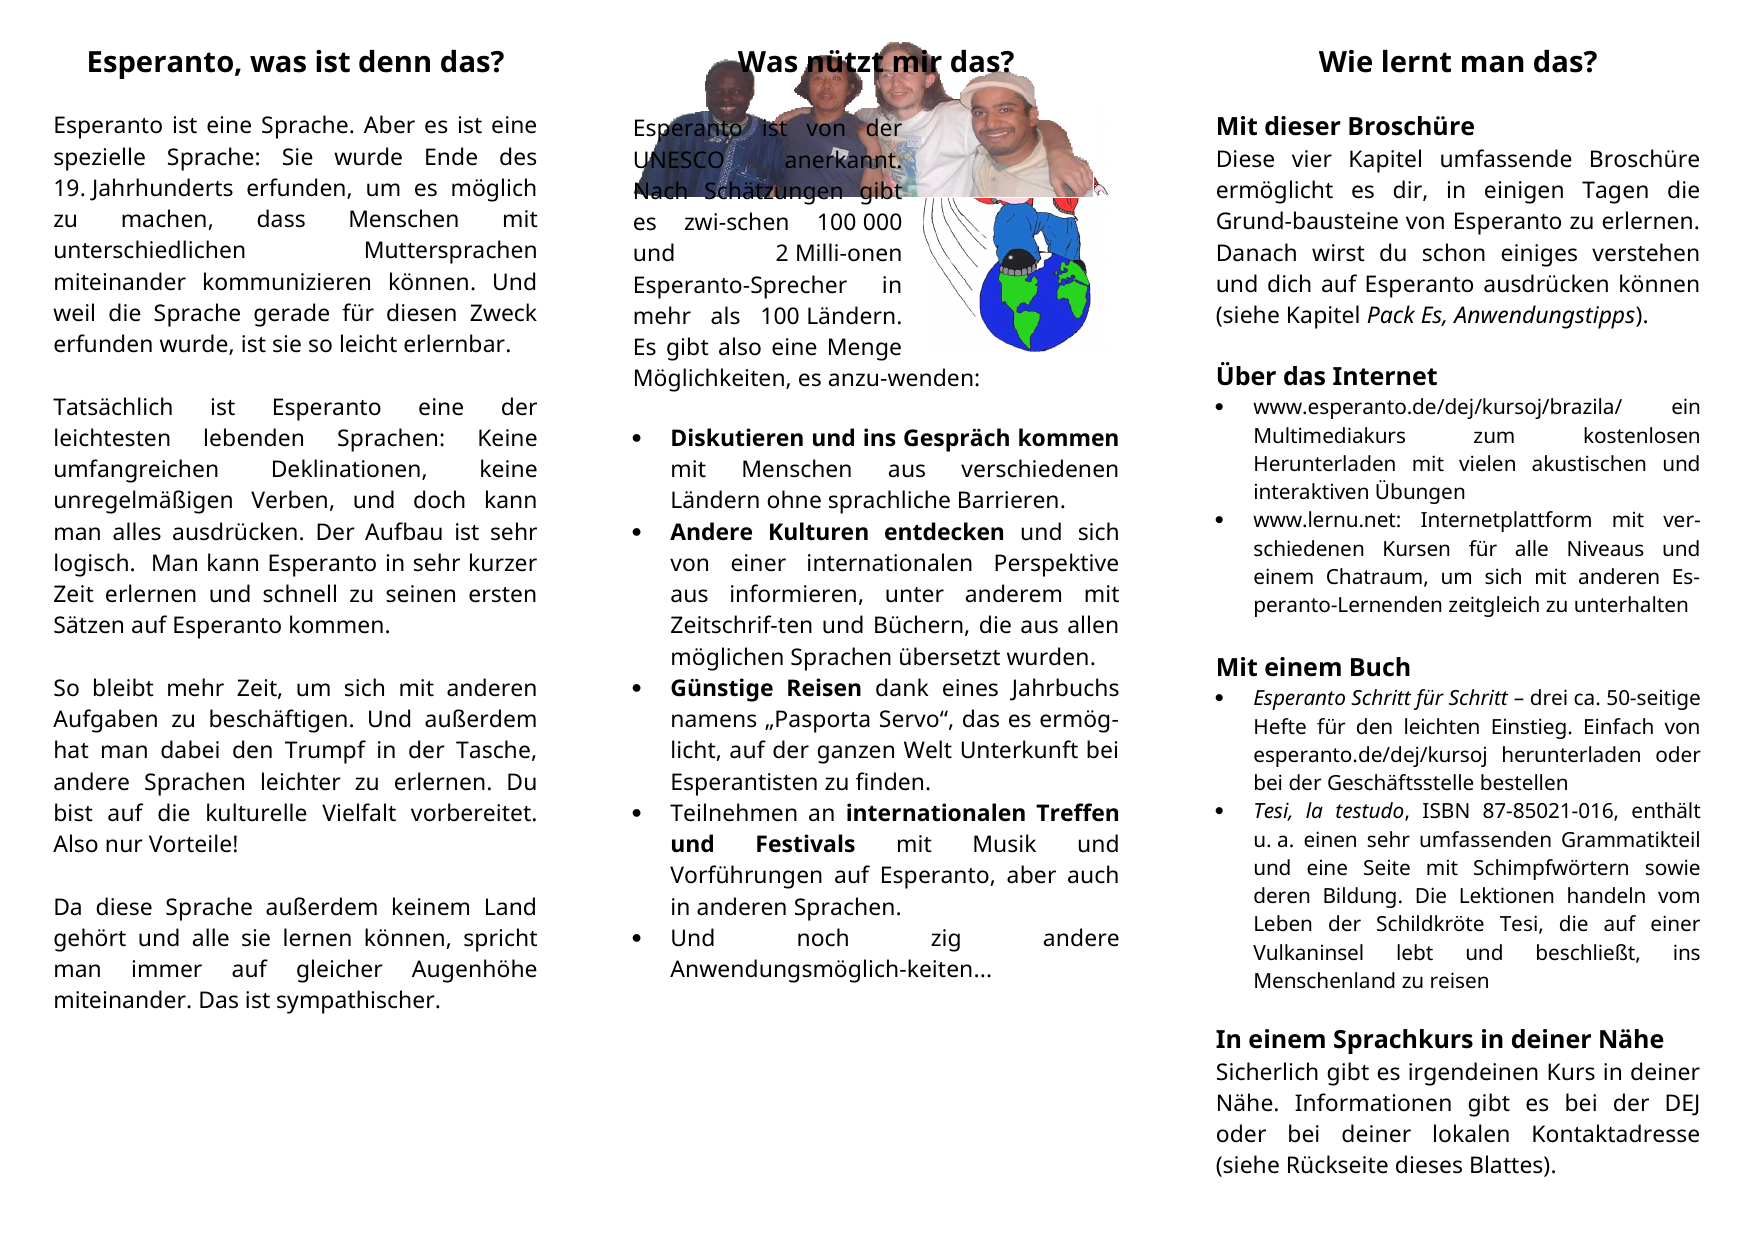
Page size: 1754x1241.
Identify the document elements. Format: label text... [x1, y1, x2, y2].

text Esperanto, was ist denn das? [53, 41, 538, 81]
list Günstige Reisen dank eines Jahrbuchs namens „Pasporta Servo“, das es ermög-licht, auf der ganzen Welt Unterkunft bei Esperantisten zu finden. [633, 672, 1120, 797]
text Sicherlich gibt es irgendeinen Kurs in deiner Nähe. Informationen gibt es bei der DEJ oder bei deiner lokalen Kontaktadresse (siehe Rückseite dieses Blattes). [1216, 1056, 1701, 1181]
text In einem Sprachkurs in deiner Nähe [1216, 1022, 1701, 1056]
text Mit dieser Broschüre [1216, 109, 1701, 143]
text Über das Internet [1216, 358, 1701, 392]
text Esperanto ist eine Sprache. Aber es ist eine spezielle Sprache: Sie wurde Ende des 19. Jahrhunderts erfunden, um es möglich zu machen, dass Menschen mit unterschiedlichen Muttersprachen miteinander kommunizieren können. Und weil die Sprache gerade für diesen Zweck erfunden wurde, ist sie so leicht erlernbar. [53, 109, 538, 359]
list Andere Kulturen entdecken und sich von einer internationalen Perspektive aus informieren, unter anderem mit Zeitschrif-ten und Büchern, die aus allen möglichen Sprachen übersetzt wurden. [633, 516, 1120, 672]
list www.lernu.net: Internetplattform mit ver-schiedenen Kursen für alle Niveaus und einem Chatraum, um sich mit anderen Es-peranto-Lernenden zeitgleich zu unterhalten [1216, 505, 1701, 618]
text Wie lernt man das? [1216, 41, 1701, 81]
list www.esperanto.de/dej/kursoj/brazila/ ein Multimediakurs zum kostenlosen Herunterladen mit vielen akustischen und interaktiven Übungen [1216, 392, 1701, 505]
text Tatsächlich ist Esperanto eine der leichtesten lebenden Sprachen: Keine umfangreichen Deklinationen, keine unregelmäßigen Verben, und doch kann man alles ausdrücken. Der Aufbau ist sehr logisch. Man kann Esperanto in sehr kurzer Zeit erlernen und schnell zu seinen ersten Sätzen auf Esperanto kommen. [53, 391, 538, 641]
text So bleibt mehr Zeit, um sich mit anderen Aufgaben zu beschäftigen. Und außerdem hat man dabei den Trumpf in der Tasche, andere Sprachen leichter zu erlernen. Du bist auf die kulturelle Vielfalt vorbereitet. Also nur Vorteile! [53, 672, 538, 859]
list Tesi, la testudo, ISBN 87-85021-016, enthält u. a. einen sehr umfassenden Grammatikteil und eine Seite mit Schimpfwörtern sowie deren Bildung. Die Lektionen handeln vom Leben der Schildkröte Tesi, die auf einer Vulkaninsel lebt und beschließt, ins Menschenland zu reisen [1216, 796, 1701, 994]
text Da diese Sprache außerdem keinem Land gehört und alle sie lernen können, spricht man immer auf gleicher Augenhöhe miteinander. Das ist sympathischer. [53, 891, 538, 1016]
text Was nützt mir das? [1094, 41, 1120, 81]
text Mit einem Buch [1216, 649, 1701, 683]
text Esperanto ist von der UNESCO anerkannt. Nach Schätzungen gibt es zwi-schen 100 000 und 2 Milli-onen Esperanto-Sprecher in mehr als 100 Ländern. Es gibt also eine Menge Möglichkeiten, es anzu-wenden: [633, 112, 1120, 394]
list Und noch zig andere Anwendungsmöglich-keiten... [633, 922, 1120, 984]
list Diskutieren und ins Gespräch kommen mit Menschen aus verschiedenen Ländern ohne sprachliche Barrieren. [633, 422, 1120, 516]
text Diese vier Kapitel umfassende Broschüre ermöglicht es dir, in einigen Tagen die Grund-bausteine von Esperanto zu erlernen. Danach wirst du schon einiges verstehen und dich auf Esperanto ausdrücken können (siehe Kapitel Pack Es, Anwendungstipps). [1216, 143, 1701, 330]
list Esperanto Schritt für Schritt – drei ca. 50-seitige Hefte für den leichten Einstieg. Einfach von esperanto.de/dej/kursoj herunterladen oder bei der Geschäftsstelle bestellen [1216, 683, 1701, 796]
picture [922, 98, 1109, 352]
list Teilnehmen an internationalen Treffen und Festivals mit Musik und Vorführungen auf Esperanto, aber auch in anderen Sprachen. [633, 797, 1120, 922]
